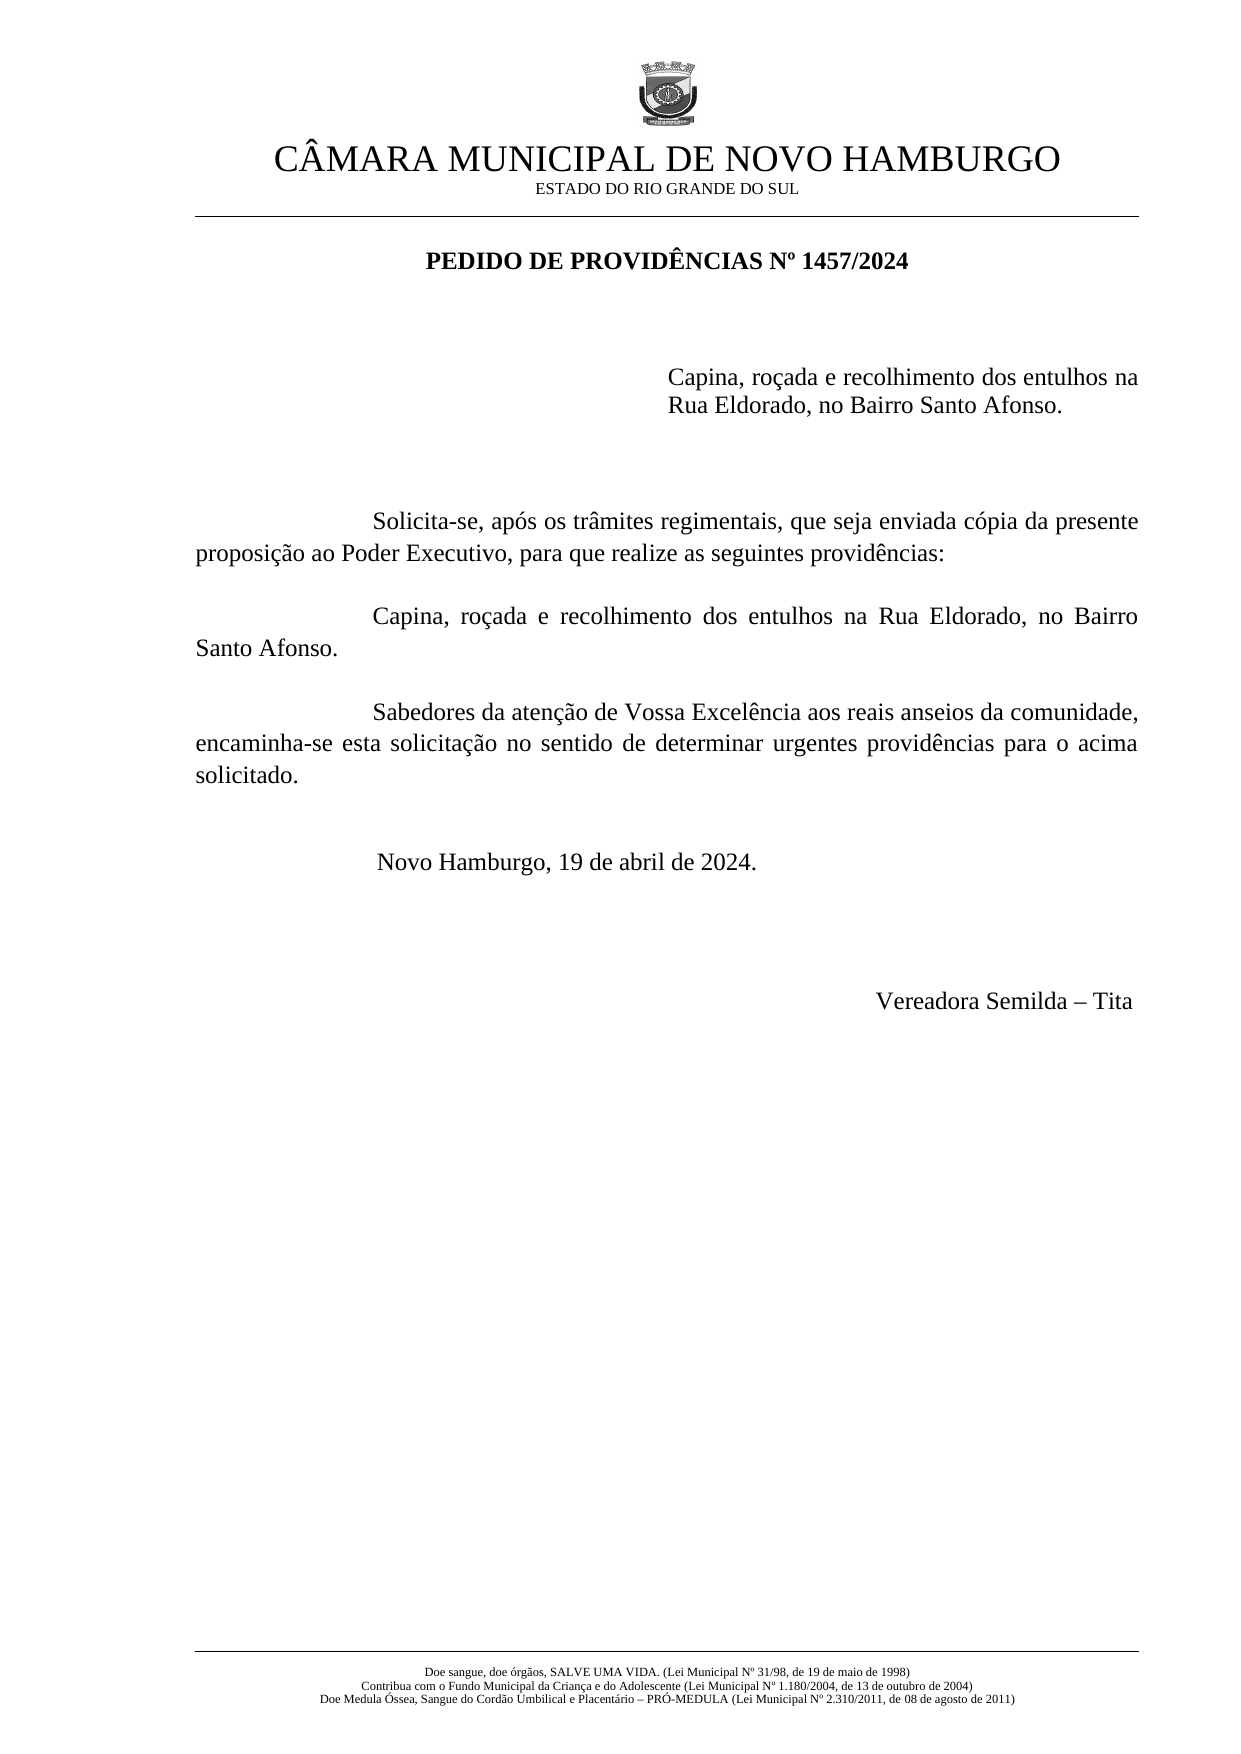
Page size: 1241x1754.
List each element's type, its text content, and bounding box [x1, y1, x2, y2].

text PEDIDO DE PROVIDÊNCIAS Nº 1457/2024 [195, 247, 1139, 274]
text Novo Hamburgo, 19 de abril de 2024. [195, 848, 1139, 876]
text Capina, roçada e recolhimento dos entulhos na Rua Eldorado, no Bairro Santo Afonso. [195, 602, 1139, 662]
text Capina, roçada e recolhimento dos entulhos na Rua Eldorado, no Bairro Santo Afonso. [668, 363, 1139, 418]
text Vereadora Semilda – Tita [195, 987, 1139, 1014]
text Solicita-se, após os trâmites regimentais, que seja enviada cópia da presente proposição ao Poder Executivo, para que realize as seguintes providências: [195, 507, 1139, 566]
text Sabedores da atenção de Vossa Excelência aos reais anseios da comunidade, encaminha-se esta solicitação no sentido de determinar urgentes providências para o acima solicitado. [195, 698, 1139, 789]
